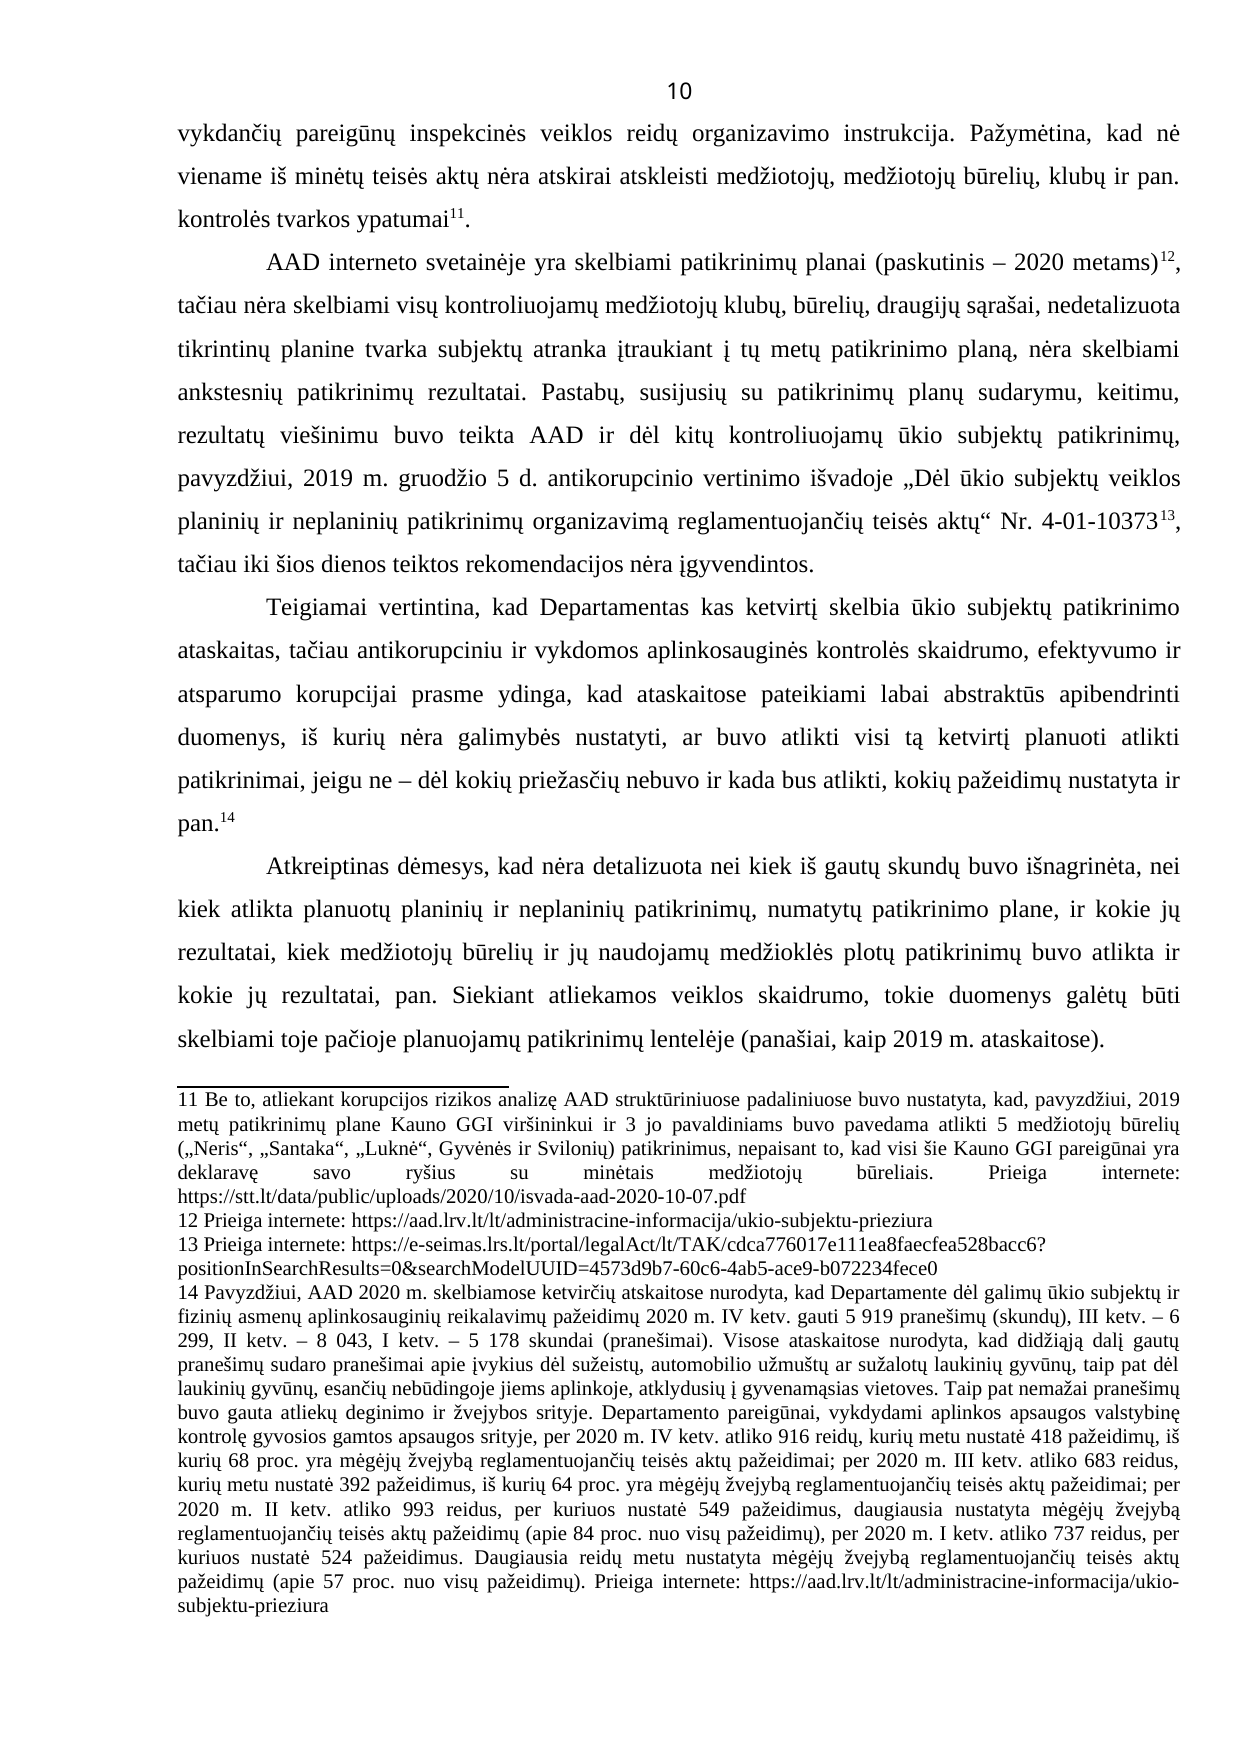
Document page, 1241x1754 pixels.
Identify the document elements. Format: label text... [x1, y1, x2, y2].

text vykdančių pareigūnų inspekcinės veiklos reidų organizavimo instrukcija. Pažymėtina, kad nė viename iš minėtų teisės aktų nėra atskirai atskleisti medžiotojų, medžiotojų būrelių, klubų ir pan. kontrolės tvarkos ypatumai. [177, 118, 1181, 233]
text Atkreiptinas dėmesys, kad nėra detalizuota nei kiek iš gautų skundų buvo išnagrinėta, nei kiek atlikta planuotų planinių ir neplaninių patikrinimų, numatytų patikrinimo plane, ir kokie jų rezultatai, kiek medžiotojų būrelių ir jų naudojamų medžioklės plotų patikrinimų buvo atlikta ir kokie jų rezultatai, pan. Siekiant atliekamos veiklos skaidrumo, tokie duomenys galėtų būti skelbiami toje pačioje planuojamų patikrinimų lentelėje (panašiai, kaip 2019 m. ataskaitose). [177, 851, 1181, 1052]
text AAD interneto svetainėje yra skelbiami patikrinimų planai (paskutinis – 2020 metams), tačiau nėra skelbiami visų kontroliuojamų medžiotojų klubų, būrelių, draugijų sąrašai, nedetalizuota tikrintinų planine tvarka subjektų atranka įtraukiant į tų metų patikrinimo planą, nėra skelbiami ankstesnių patikrinimų rezultatai. Pastabų, susijusių su patikrinimų planų sudarymu, keitimu, rezultatų viešinimu buvo teikta AAD ir dėl kitų kontroliuojamų ūkio subjektų patikrinimų, pavyzdžiui, 2019 m. gruodžio 5 d. antikorupcinio vertinimo išvadoje „Dėl ūkio subjektų veiklos planinių ir neplaninių patikrinimų organizavimą reglamentuojančių teisės aktų“ Nr. 4-01-10373, tačiau iki šios dienos teiktos rekomendacijos nėra įgyvendintos. [177, 247, 1181, 578]
text Be to, atliekant korupcijos rizikos analizę AAD struktūriniuose padaliniuose buvo nustatyta, kad, pavyzdžiui, 2019 metų patikrinimų plane Kauno GGI viršininkui ir 3 jo pavaldiniams buvo pavedama atlikti 5 medžiotojų būrelių („Neris“, „Santaka“, „Luknė“, Gyvėnės ir Svilonių) patikrinimus, nepaisant to, kad visi šie Kauno GGI pareigūnai yra deklaravę savo ryšius su minėtais medžiotojų būreliais. Prieiga internete: https://stt.lt/data/public/uploads/2020/10/isvada-aad-2020-10-07.pdf [177, 1087, 1181, 1208]
text Teigiamai vertintina, kad Departamentas kas ketvirtį skelbia ūkio subjektų patikrinimo ataskaitas, tačiau antikorupciniu ir vykdomos aplinkosauginės kontrolės skaidrumo, efektyvumo ir atsparumo korupcijai prasme ydinga, kad ataskaitose pateikiami labai abstraktūs apibendrinti duomenys, iš kurių nėra galimybės nustatyti, ar buvo atlikti visi tą ketvirtį planuoti atlikti patikrinimai, jeigu ne – dėl kokių priežasčių nebuvo ir kada bus atlikti, kokių pažeidimų nustatyta ir pan. [177, 592, 1181, 837]
text Prieiga internete: https://aad.lrv.lt/lt/administracine-informacija/ukio-subjektu-prieziura [177, 1208, 1181, 1232]
text Pavyzdžiui, AAD 2020 m. skelbiamose ketvirčių atskaitose nurodyta, kad Departamente dėl galimų ūkio subjektų ir fizinių asmenų aplinkosauginių reikalavimų pažeidimų 2020 m. IV ketv. gauti 5 919 pranešimų (skundų), III ketv. – 6 299, II ketv. – 8 043, I ketv. – 5 178 skundai (pranešimai). Visose ataskaitose nurodyta, kad didžiąją dalį gautų pranešimų sudaro pranešimai apie įvykius dėl sužeistų, automobilio užmuštų ar sužalotų laukinių gyvūnų, taip pat dėl laukinių gyvūnų, esančių nebūdingoje jiems aplinkoje, atklydusių į gyvenamąsias vietoves. Taip pat nemažai pranešimų buvo gauta atliekų deginimo ir žvejybos srityje. Departamento pareigūnai, vykdydami aplinkos apsaugos valstybinę kontrolę gyvosios gamtos apsaugos srityje, per 2020 m. IV ketv. atliko 916 reidų, kurių metu nustatė 418 pažeidimų, iš kurių 68 proc. yra mėgėjų žvejybą reglamentuojančių teisės aktų pažeidimai; per 2020 m. III ketv. atliko 683 reidus, kurių metu nustatė 392 pažeidimus, iš kurių 64 proc. yra mėgėjų žvejybą reglamentuojančių teisės aktų pažeidimai; per 2020 m. II ketv. atliko 993 reidus, per kuriuos nustatė 549 pažeidimus, daugiausia nustatyta mėgėjų žvejybą reglamentuojančių teisės aktų pažeidimų (apie 84 proc. nuo visų pažeidimų), per 2020 m. I ketv. atliko 737 reidus, per kuriuos nustatė 524 pažeidimus. Daugiausia reidų metu nustatyta mėgėjų žvejybą reglamentuojančių teisės aktų pažeidimų (apie 57 proc. nuo visų pažeidimų). Prieiga internete: https://aad.lrv.lt/lt/administracine-informacija/ukio-subjektu-prieziura [177, 1280, 1181, 1617]
text Prieiga internete: https://e-seimas.lrs.lt/portal/legalAct/lt/TAK/cdca776017e111ea8faecfea528bacc6?positionInSearchResults=0&searchModelUUID=4573d9b7-60c6-4ab5-ace9-b072234fece0 [177, 1232, 1181, 1280]
